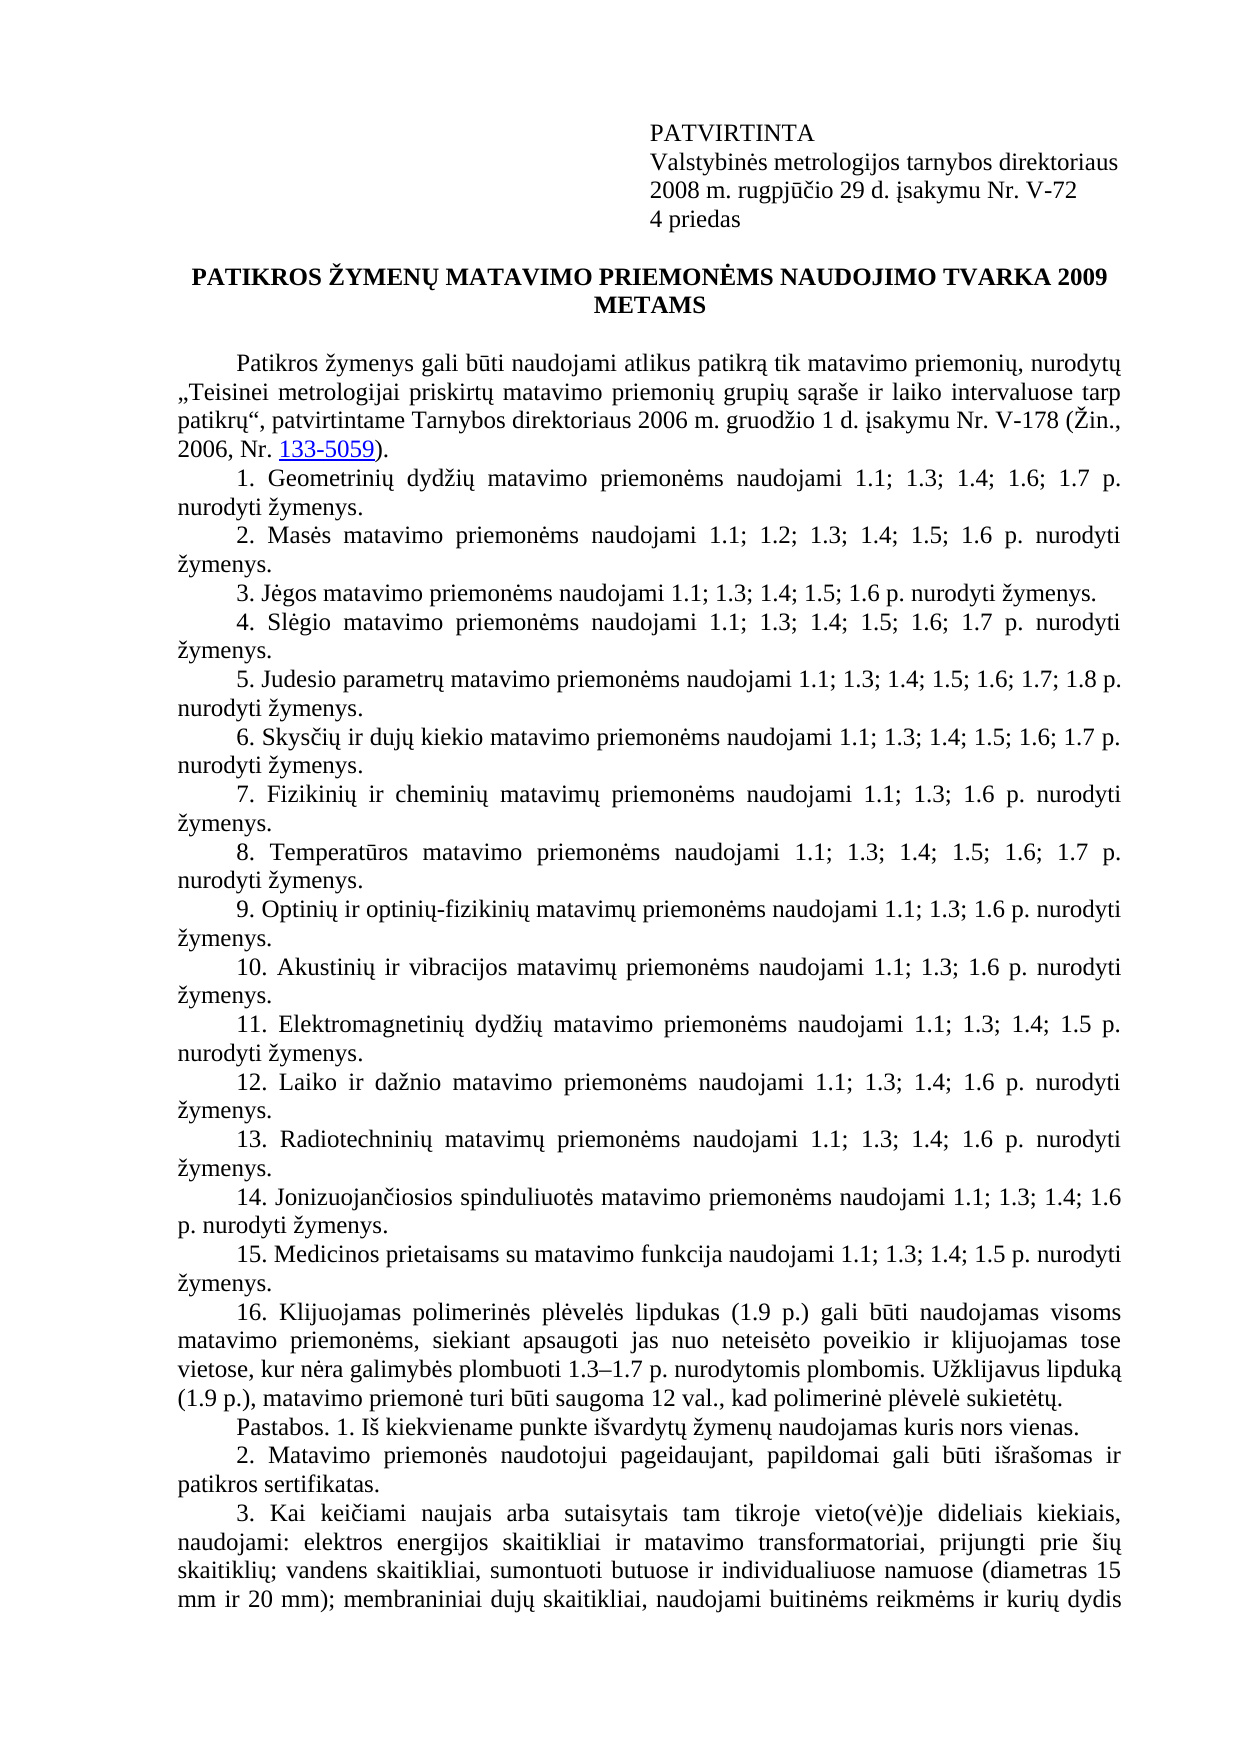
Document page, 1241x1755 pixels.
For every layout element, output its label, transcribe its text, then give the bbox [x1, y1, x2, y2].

text 10. Akustinių ir vibracijos matavimų priemonėms naudojami 1.1; 1.3; 1.6 p. nurodyti žymenys. [177, 952, 1122, 1009]
text 15. Medicinos prietaisams su matavimo funkcija naudojami 1.1; 1.3; 1.4; 1.5 p. nurodyti žymenys. [177, 1239, 1122, 1297]
text 8. Temperatūros matavimo priemonėms naudojami 1.1; 1.3; 1.4; 1.5; 1.6; 1.7 p. nurodyti žymenys. [177, 837, 1122, 894]
text 3. Jėgos matavimo priemonėms naudojami 1.1; 1.3; 1.4; 1.5; 1.6 p. nurodyti žymenys. [177, 578, 1122, 607]
text 4 priedas [649, 204, 1122, 233]
text 2. Matavimo priemonės naudotojui pageidaujant, papildomai gali būti išrašomas ir patikros sertifikatas. [177, 1441, 1122, 1498]
text 6. Skysčių ir dujų kiekio matavimo priemonėms naudojami 1.1; 1.3; 1.4; 1.5; 1.6; 1.7 p. nurodyti žymenys. [177, 722, 1122, 779]
text 9. Optinių ir optinių-fizikinių matavimų priemonėms naudojami 1.1; 1.3; 1.6 p. nurodyti žymenys. [177, 894, 1122, 952]
text 1. Geometrinių dydžių matavimo priemonėms naudojami 1.1; 1.3; 1.4; 1.6; 1.7 p. nurodyti žymenys. [177, 463, 1122, 521]
text 7. Fizikinių ir cheminių matavimų priemonėms naudojami 1.1; 1.3; 1.6 p. nurodyti žymenys. [177, 779, 1122, 837]
text 13. Radiotechninių matavimų priemonėms naudojami 1.1; 1.3; 1.4; 1.6 p. nurodyti žymenys. [177, 1124, 1122, 1182]
text 14. Jonizuojančiosios spinduliuotės matavimo priemonėms naudojami 1.1; 1.3; 1.4; 1.6 p. nurodyti žymenys. [177, 1182, 1122, 1239]
text 2. Masės matavimo priemonėms naudojami 1.1; 1.2; 1.3; 1.4; 1.5; 1.6 p. nurodyti žymenys. [177, 521, 1122, 578]
text 11. Elektromagnetinių dydžių matavimo priemonėms naudojami 1.1; 1.3; 1.4; 1.5 p. nurodyti žymenys. [177, 1009, 1122, 1067]
text Patikros žymenys gali būti naudojami atlikus patikrą tik matavimo priemonių, nurodytų „Teisinei metrologijai priskirtų matavimo priemonių grupių sąraše ir laiko intervaluose tarp patikrų“, patvirtintame Tarnybos direktoriaus 2006 m. gruodžio 1 d. įsakymu Nr. V-178 (Žin., 2006, Nr. 133-5059). [177, 348, 1122, 463]
text PATIKROS ŽYMENŲ MATAVIMO PRIEMONĖMS NAUDOJIMO TVARKA 2009 METAMS [177, 262, 1122, 319]
text 4. Slėgio matavimo priemonėms naudojami 1.1; 1.3; 1.4; 1.5; 1.6; 1.7 p. nurodyti žymenys. [177, 607, 1122, 664]
text Valstybinės metrologijos tarnybos direktoriaus 2008 m. rugpjūčio 29 d. įsakymu Nr. V-72 [649, 147, 1122, 204]
text 3. Kai keičiami naujais arba sutaisytais tam tikroje vieto(vė)je dideliais kiekiais, naudojami: elektros energijos skaitikliai ir matavimo transformatoriai, prijungti prie šių skaitiklių; vandens skaitikliai, sumontuoti butuose ir individualiuose namuose (diametras 15 mm ir 20 mm); membraniniai dujų skaitikliai, naudojami buitinėms reikmėms ir kurių dydis [177, 1498, 1122, 1613]
text 5. Judesio parametrų matavimo priemonėms naudojami 1.1; 1.3; 1.4; 1.5; 1.6; 1.7; 1.8 p. nurodyti žymenys. [177, 664, 1122, 722]
text 16. Klijuojamas polimerinės plėvelės lipdukas (1.9 p.) gali būti naudojamas visoms matavimo priemonėms, siekiant apsaugoti jas nuo neteisėto poveikio ir klijuojamas tose vietose, kur nėra galimybės plombuoti 1.3–1.7 p. nurodytomis plombomis. Užklijavus lipduką (1.9 p.), matavimo priemonė turi būti saugoma 12 val., kad polimerinė plėvelė sukietėtų. [177, 1297, 1122, 1412]
text 12. Laiko ir dažnio matavimo priemonėms naudojami 1.1; 1.3; 1.4; 1.6 p. nurodyti žymenys. [177, 1067, 1122, 1124]
text Pastabos. 1. Iš kiekviename punkte išvardytų žymenų naudojamas kuris nors vienas. [177, 1412, 1122, 1441]
text PATVIRTINTA [649, 118, 1122, 147]
